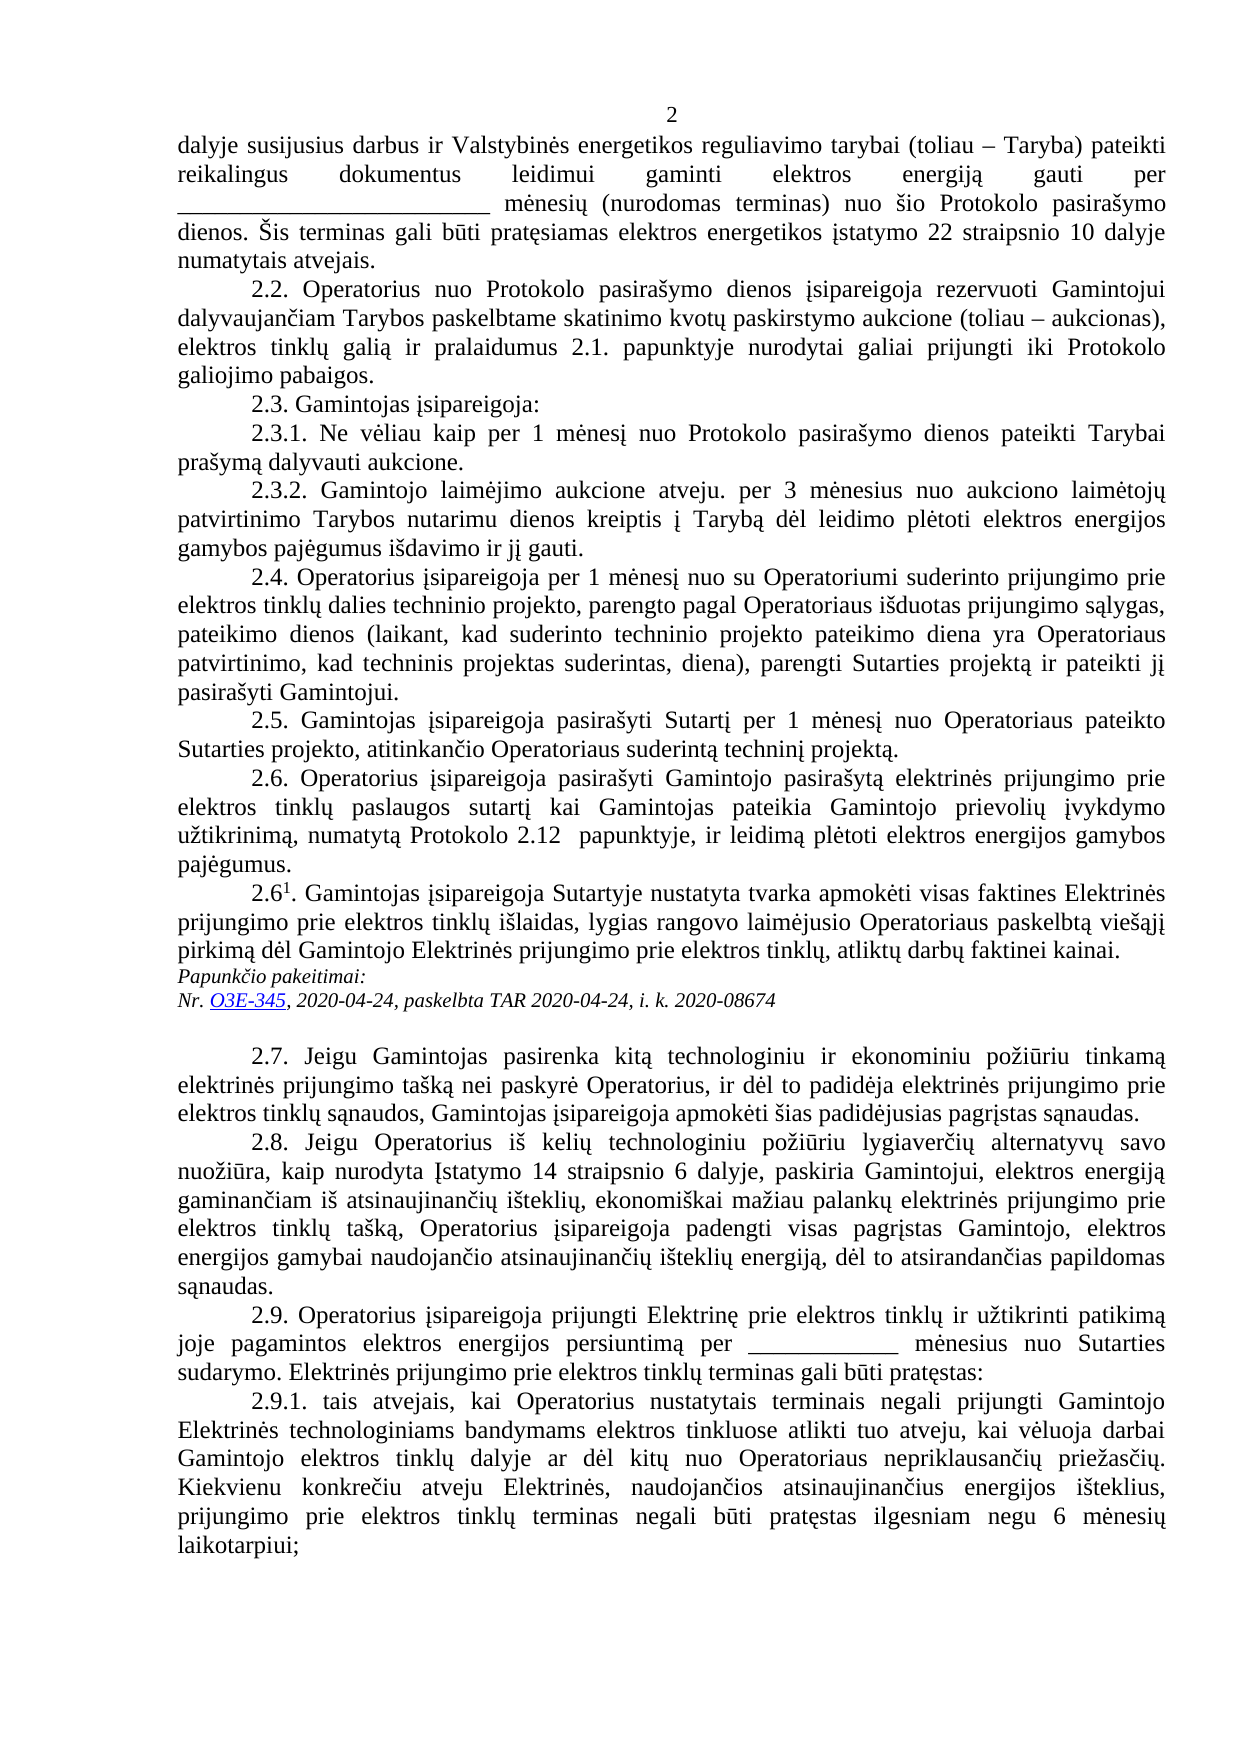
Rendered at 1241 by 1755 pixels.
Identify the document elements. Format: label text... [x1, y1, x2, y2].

text 2.7. Jeigu Gamintojas pasirenka kitą technologiniu ir ekonominiu požiūriu tinkamą elektrinės prijungimo tašką nei paskyrė Operatorius, ir dėl to padidėja elektrinės prijungimo prie elektros tinklų sąnaudos, Gamintojas įsipareigoja apmokėti šias padidėjusias pagrįstas sąnaudas. [177, 1041, 1167, 1127]
text dalyje susijusius darbus ir Valstybinės energetikos reguliavimo tarybai (toliau – Taryba) pateikti reikalingus dokumentus leidimui gaminti elektros energiją gauti per _________________________ mėnesių (nurodomas terminas) nuo šio Protokolo pasirašymo dienos. Šis terminas gali būti pratęsiamas elektros energetikos įstatymo 22 straipsnio 10 dalyje numatytais atvejais. [177, 130, 1167, 274]
text 2.4. Operatorius įsipareigoja per 1 mėnesį nuo su Operatoriumi suderinto prijungimo prie elektros tinklų dalies techninio projekto, parengto pagal Operatoriaus išduotas prijungimo sąlygas, pateikimo dienos (laikant, kad suderinto techninio projekto pateikimo diena yra Operatoriaus patvirtinimo, kad techninis projektas suderintas, diena), parengti Sutarties projektą ir pateikti jį pasirašyti Gamintojui. [177, 562, 1167, 705]
text 2.61. Gamintojas įsipareigoja Sutartyje nustatyta tvarka apmokėti visas faktines Elektrinės prijungimo prie elektros tinklų išlaidas, lygias rangovo laimėjusio Operatoriaus paskelbtą viešąjį pirkimą dėl Gamintojo Elektrinės prijungimo prie elektros tinklų, atliktų darbų faktinei kainai. [177, 878, 1167, 964]
text 2.8. Jeigu Operatorius iš kelių technologiniu požiūriu lygiaverčių alternatyvų savo nuožiūra, kaip nurodyta Įstatymo 14 straipsnio 6 dalyje, paskiria Gamintojui, elektros energiją gaminančiam iš atsinaujinančių išteklių, ekonomiškai mažiau palankų elektrinės prijungimo prie elektros tinklų tašką, Operatorius įsipareigoja padengti visas pagrįstas Gamintojo, elektros energijos gamybai naudojančio atsinaujinančių išteklių energiją, dėl to atsirandančias papildomas sąnaudas. [177, 1127, 1167, 1300]
text 2.9.1. tais atvejais, kai Operatorius nustatytais terminais negali prijungti Gamintojo Elektrinės technologiniams bandymams elektros tinkluose atlikti tuo atveju, kai vėluoja darbai Gamintojo elektros tinklų dalyje ar dėl kitų nuo Operatoriaus nepriklausančių priežasčių. Kiekvienu konkrečiu atveju Elektrinės, naudojančios atsinaujinančius energijos išteklius, prijungimo prie elektros tinklų terminas negali būti pratęstas ilgesniam negu 6 mėnesių laikotarpiui; [177, 1386, 1167, 1558]
text 2.5. Gamintojas įsipareigoja pasirašyti Sutartį per 1 mėnesį nuo Operatoriaus pateikto Sutarties projekto, atitinkančio Operatoriaus suderintą techninį projektą. [177, 705, 1167, 763]
text 2.2. Operatorius nuo Protokolo pasirašymo dienos įsipareigoja rezervuoti Gamintojui dalyvaujančiam Tarybos paskelbtame skatinimo kvotų paskirstymo aukcione (toliau – aukcionas), elektros tinklų galią ir pralaidumus 2.1. papunktyje nurodytai galiai prijungti iki Protokolo galiojimo pabaigos. [177, 274, 1167, 389]
text 2.3.1. Ne vėliau kaip per 1 mėnesį nuo Protokolo pasirašymo dienos pateikti Tarybai prašymą dalyvauti aukcione. [177, 418, 1167, 475]
text 2.9. Operatorius įsipareigoja prijungti Elektrinę prie elektros tinklų ir užtikrinti patikimą joje pagamintos elektros energijos persiuntimą per ____________ mėnesius nuo Sutarties sudarymo. Elektrinės prijungimo prie elektros tinklų terminas gali būti pratęstas: [177, 1300, 1167, 1386]
text 2.3.2. Gamintojo laimėjimo aukcione atveju. per 3 mėnesius nuo aukciono laimėtojų patvirtinimo Tarybos nutarimu dienos kreiptis į Tarybą dėl leidimo plėtoti elektros energijos gamybos pajėgumus išdavimo ir jį gauti. [177, 475, 1167, 562]
text 2.6. Operatorius įsipareigoja pasirašyti Gamintojo pasirašytą elektrinės prijungimo prie elektros tinklų paslaugos sutartį kai Gamintojas pateikia Gamintojo prievolių įvykdymo užtikrinimą, numatytą Protokolo 2.12 papunktyje, ir leidimą plėtoti elektros energijos gamybos pajėgumus. [177, 763, 1167, 878]
text Papunkčio pakeitimai: [177, 964, 1167, 988]
text Nr. O3E-345, 2020-04-24, paskelbta TAR 2020-04-24, i. k. 2020-08674 [177, 988, 1167, 1012]
text 2.3. Gamintojas įsipareigoja: [177, 389, 1167, 418]
